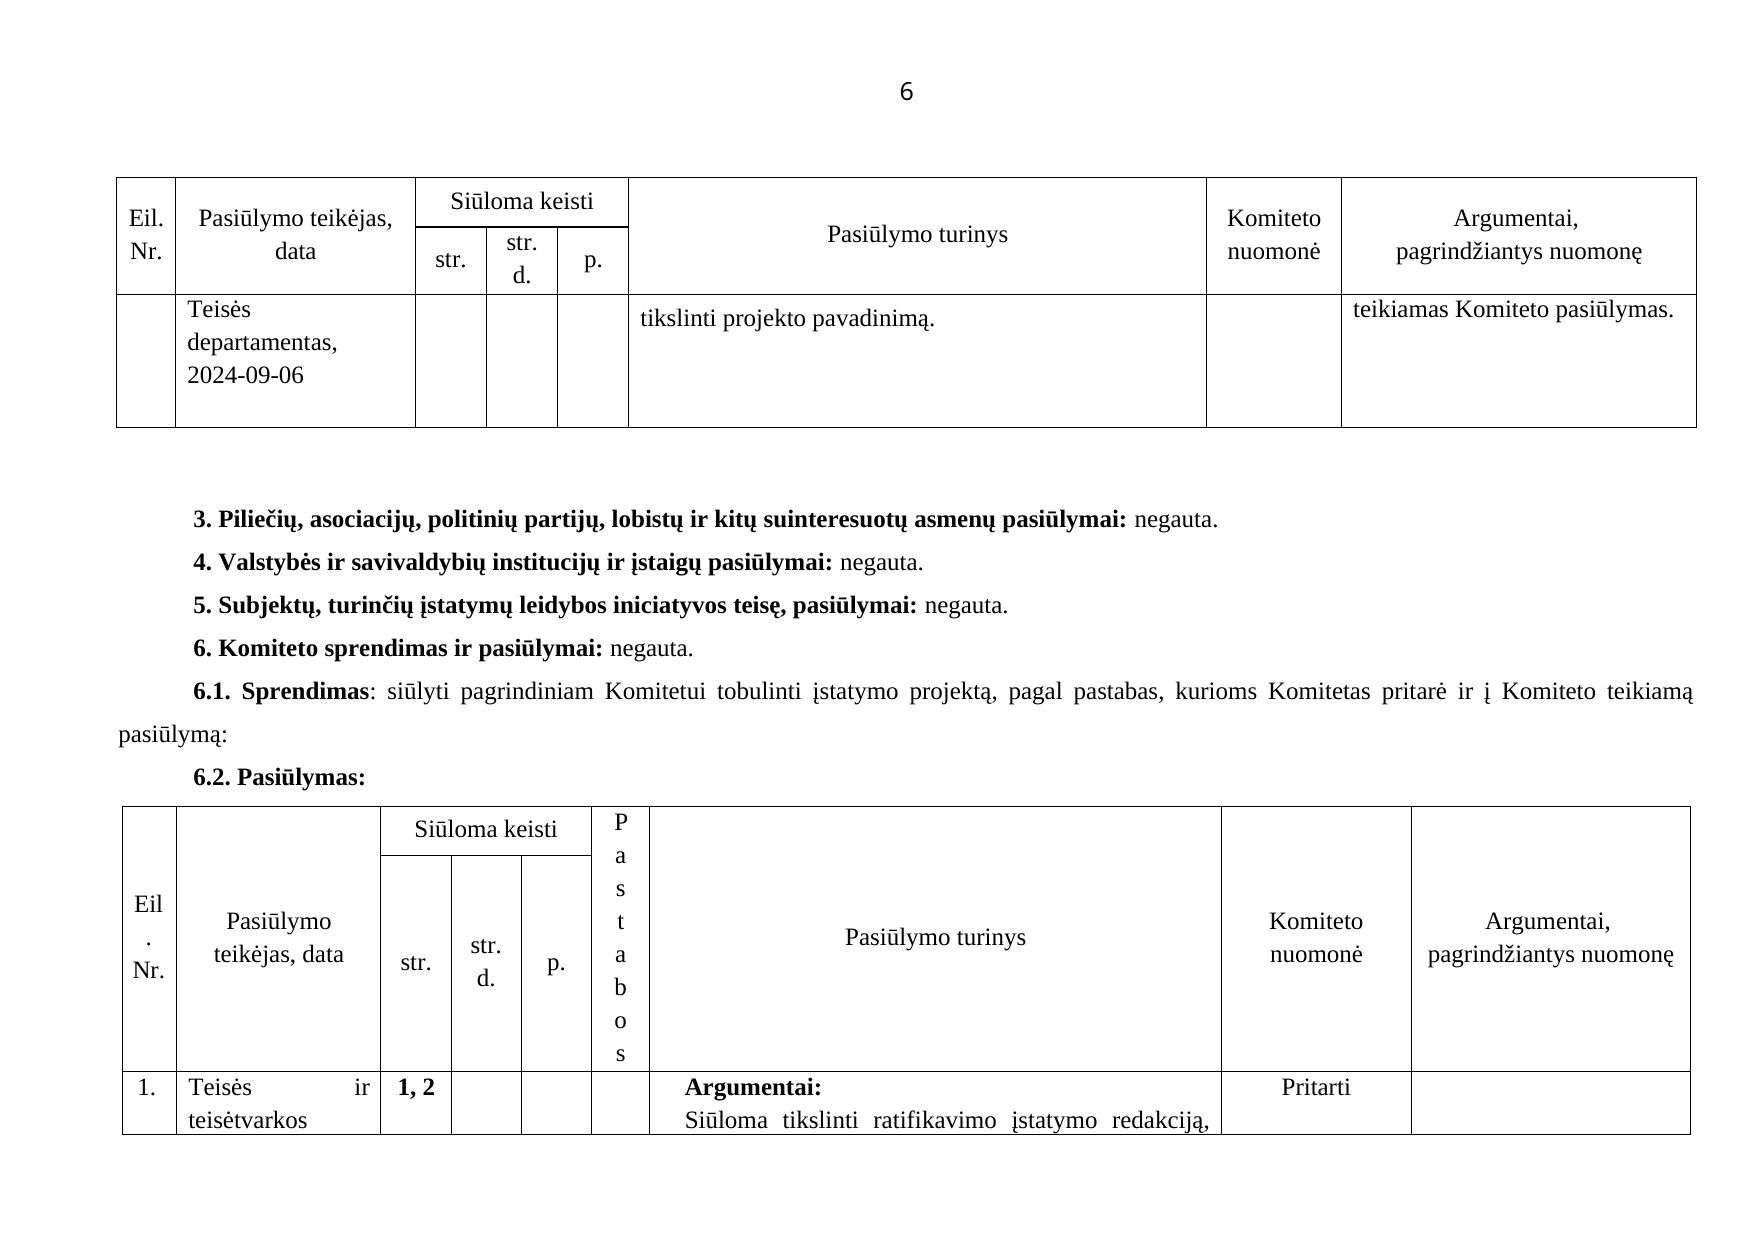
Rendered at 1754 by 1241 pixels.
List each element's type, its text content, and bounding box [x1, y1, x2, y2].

table_cell [416, 295, 486, 427]
text 6.1. Sprendimas: siūlyti pagrindiniam Komitetui tobulinti įstatymo projektą, pagal pastabas, kurioms Komitetas pritarė ir į Komiteto teikiamą pasiūlymą: [118, 676, 1695, 748]
table_cell str. [381, 856, 451, 1071]
table_header Siūloma keisti [381, 807, 591, 855]
subtitle 3. Piliečių, asociacijų, politinių partijų, lobistų ir kitų suinteresuotų asmenų pasiūlymai: negauta. [118, 504, 1695, 532]
table_cell str. d. [452, 856, 521, 1071]
table_cell p. [522, 856, 591, 1071]
table_cell Pritarti [1222, 1072, 1411, 1134]
table_header Argumentai, pagrindžiantys nuomonę [1412, 807, 1690, 1071]
table_header Komiteto nuomonė [1207, 178, 1341, 293]
table_header Siūloma keisti [416, 178, 628, 226]
table_header Pasiūlymo teikėjas, data [176, 178, 415, 293]
table_cell [452, 1072, 521, 1134]
table_cell [117, 295, 175, 427]
text 6.2. Pasiūlymas: [118, 762, 1695, 791]
table_cell Teisės ir teisėtvarkos [177, 1072, 380, 1134]
table_header Argumentai, pagrindžiantys nuomonę [1342, 178, 1696, 293]
table_cell [558, 295, 628, 427]
table_cell Argumentai: Siūloma tikslinti ratifikavimo įstatymo redakciją, [650, 1072, 1221, 1134]
table_header Eil. Nr. [123, 807, 176, 1071]
table_cell 1, 2 [381, 1072, 451, 1134]
table_cell str. d. [487, 228, 557, 293]
table_cell teikiamas Komiteto pasiūlymas. [1342, 295, 1696, 427]
table_cell [1412, 1072, 1690, 1134]
subtitle 5. Subjektų, turinčių įstatymų leidybos iniciatyvos teisę, pasiūlymai: negauta. [118, 590, 1695, 619]
table_header Pasiūlymo turinys [629, 178, 1206, 293]
table_header Pasiūlymo teikėjas, data [177, 807, 380, 1071]
table_cell [522, 1072, 591, 1134]
table_header Eil. Nr. [117, 178, 175, 293]
subtitle 4. Valstybės ir savivaldybių institucijų ir įstaigų pasiūlymai: negauta. [118, 547, 1695, 576]
table_header Pasiūlymo turinys [650, 807, 1221, 1071]
table_cell 1. [123, 1072, 176, 1134]
table_cell p. [558, 228, 628, 293]
table_cell tikslinti projekto pavadinimą. [629, 295, 1206, 427]
table_cell [1207, 295, 1341, 427]
table_cell [487, 295, 557, 427]
table_header Komiteto nuomonė [1222, 807, 1411, 1071]
table_header Pastabos [592, 807, 649, 1071]
table_cell str. [416, 228, 486, 293]
table_cell Teisės departamentas, 2024-09-06 [176, 295, 415, 427]
text 6. Komiteto sprendimas ir pasiūlymai: negauta. [118, 633, 1695, 662]
table_cell [592, 1072, 649, 1134]
